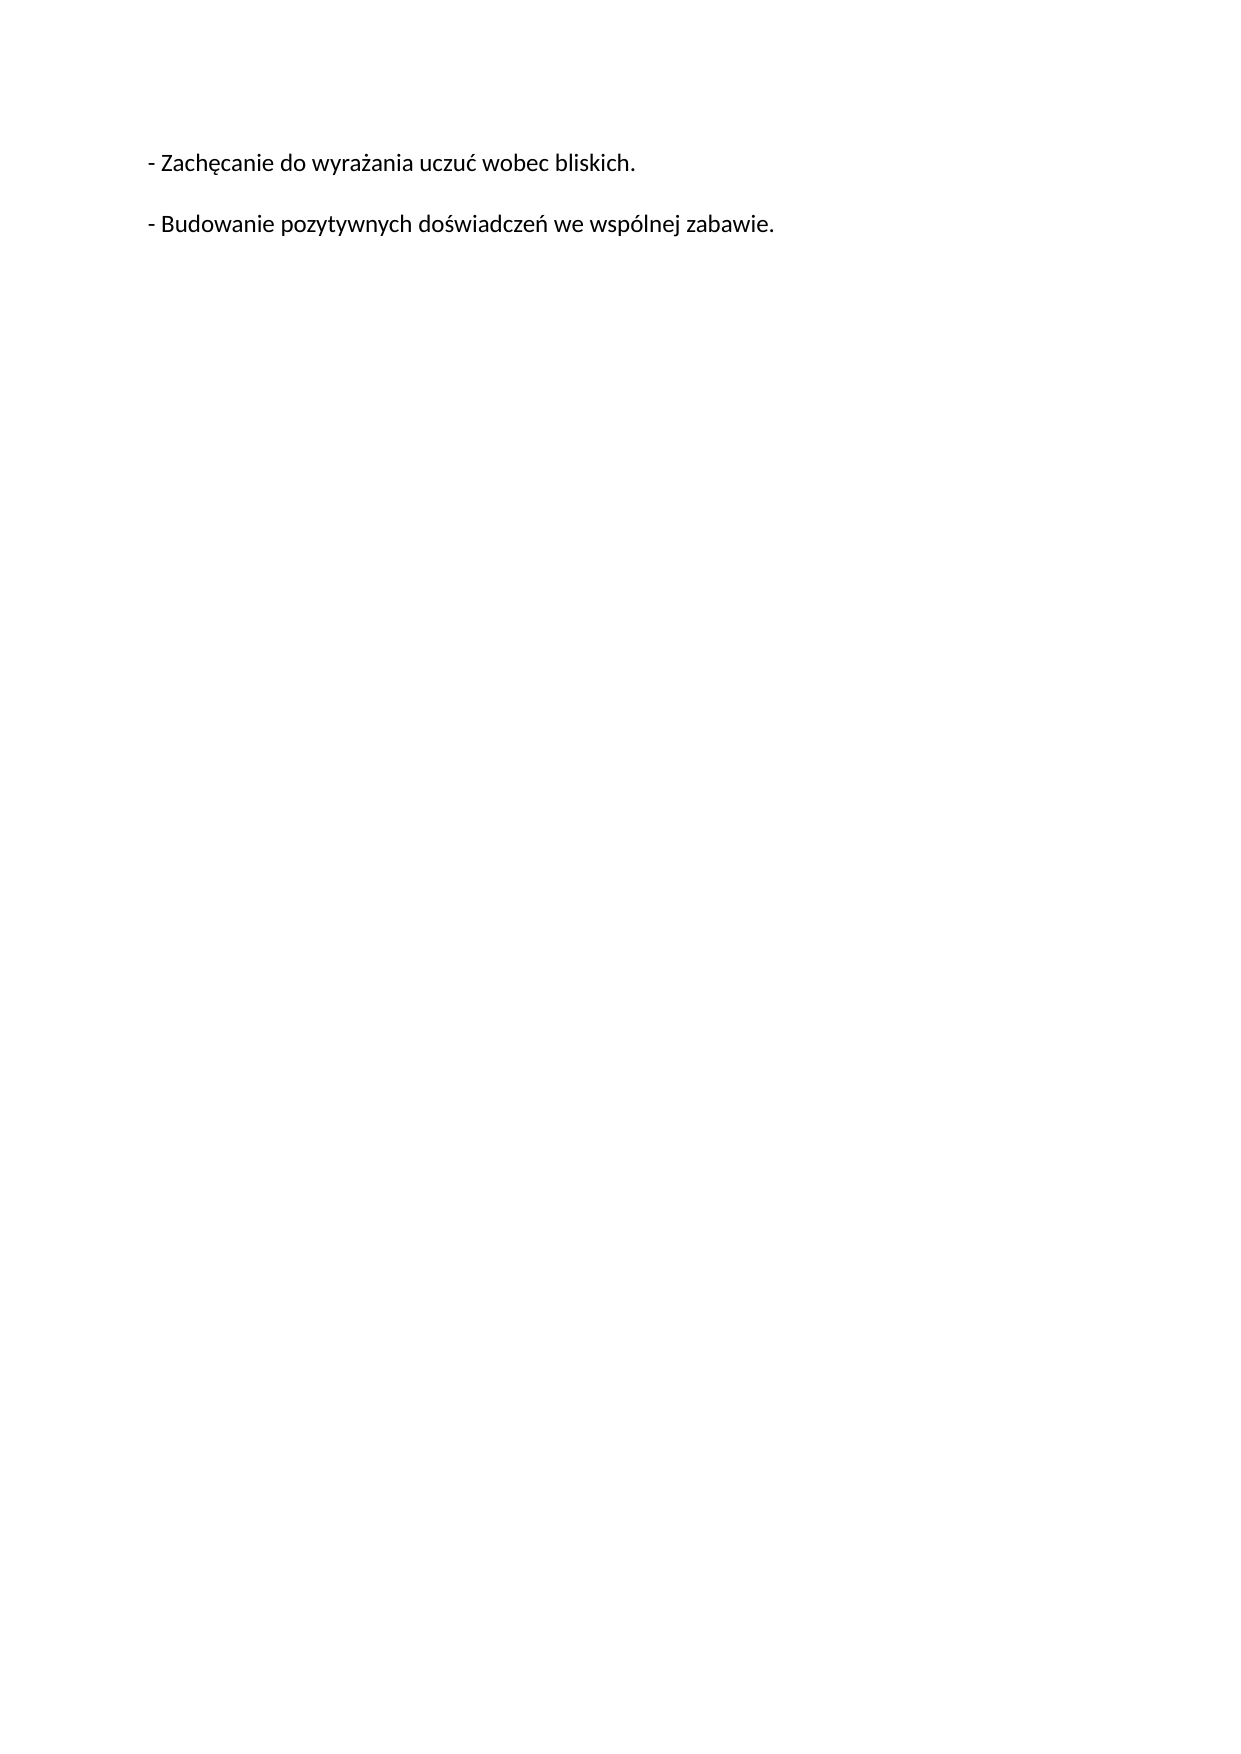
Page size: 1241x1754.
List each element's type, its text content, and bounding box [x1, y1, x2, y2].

text - Budowanie pozytywnych doświadczeń we wspólnej zabawie. [148, 208, 1093, 238]
text - Zachęcanie do wyrażania uczuć wobec bliskich. [148, 148, 1093, 178]
